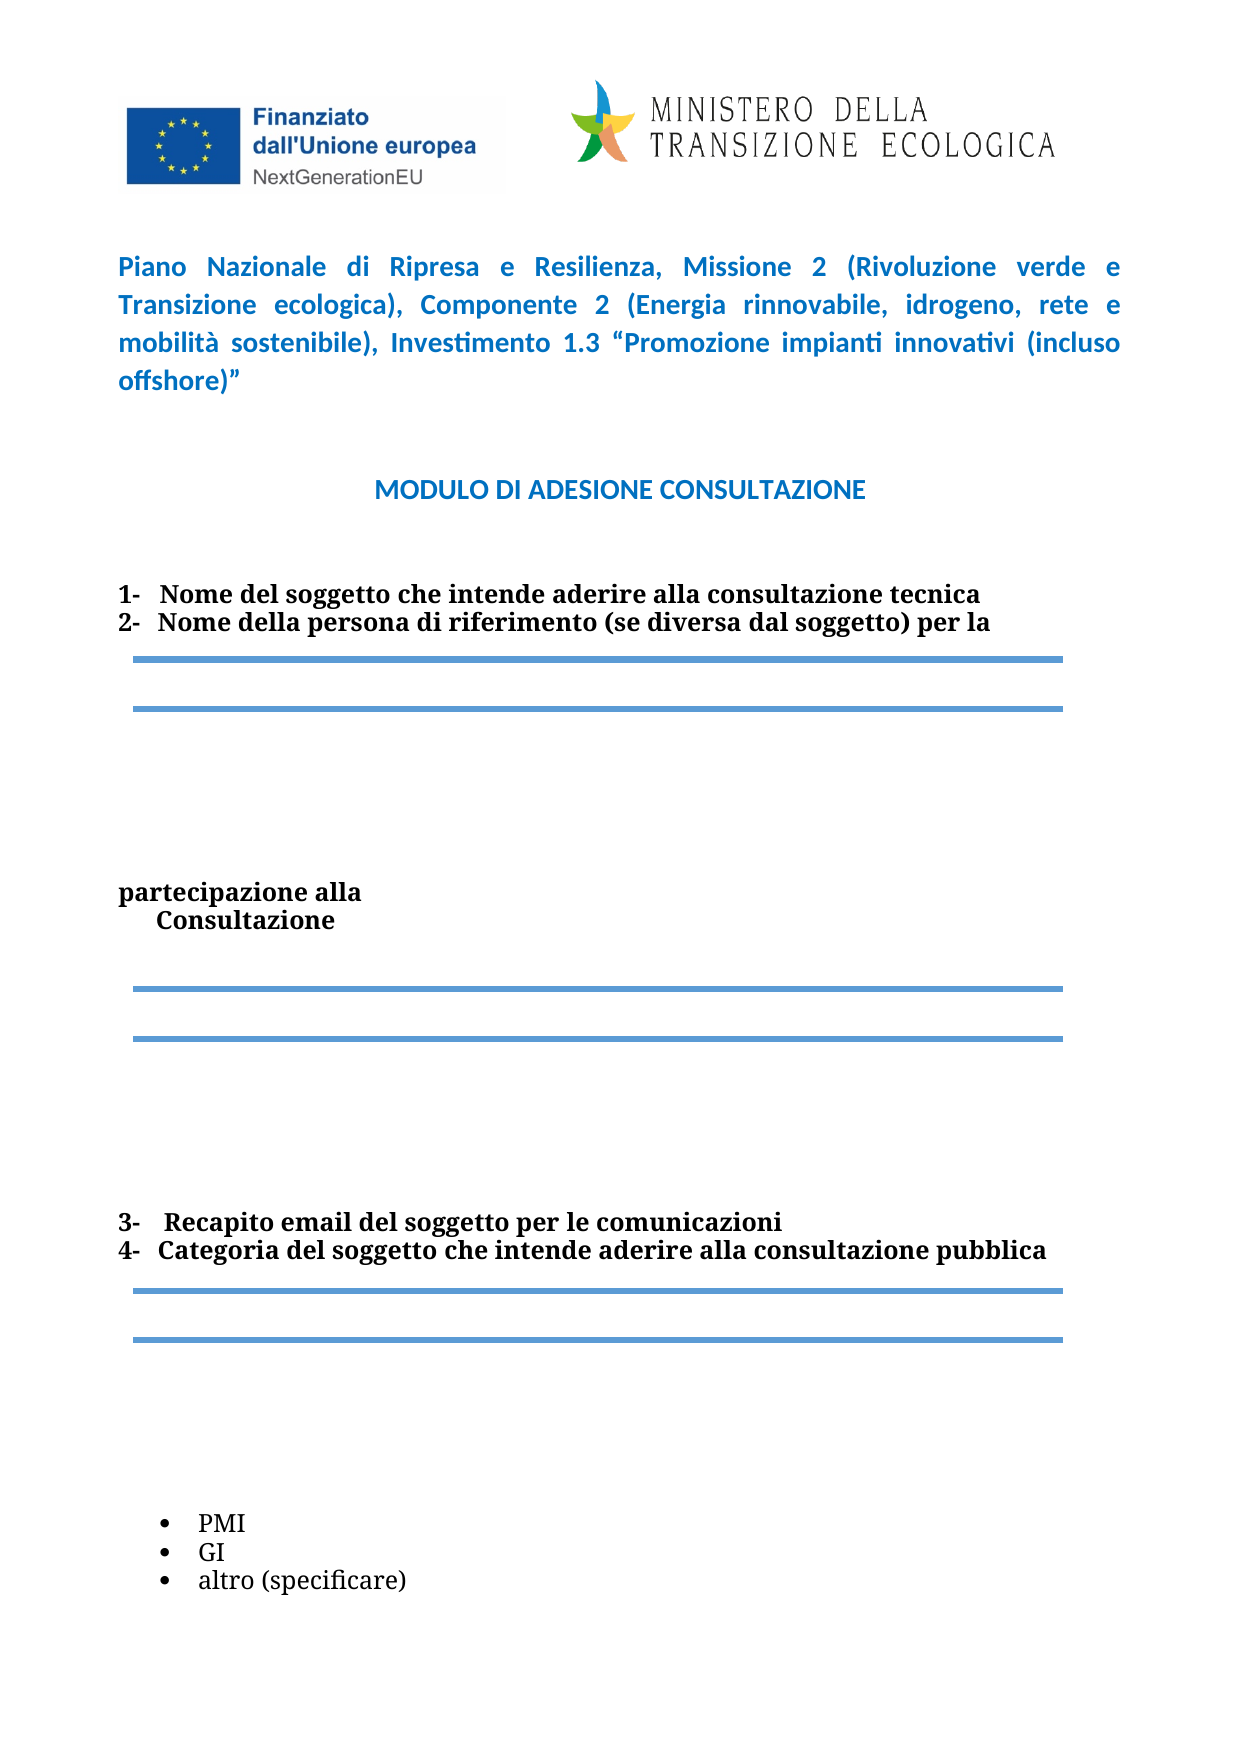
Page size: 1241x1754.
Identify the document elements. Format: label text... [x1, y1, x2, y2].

text Consultazione [156, 907, 1122, 935]
text 2- Nome della persona di riferimento (se diversa dal soggetto) per la partecipazione alla [118, 609, 1122, 907]
text 3- Recapito email del soggetto per le comunicazioni [118, 963, 1122, 1237]
list altro (specificare) [160, 1567, 1122, 1595]
list PMI [160, 1265, 1122, 1538]
text Piano Nazionale di Ripresa e Resilienza, Missione 2 (Rivoluzione verde e Transizione ecologica), Componente 2 (Energia rinnovabile, idrogeno, rete e mobilità sostenibile), Investimento 1.3 “Promozione impianti innovativi (incluso offshore)” [118, 248, 1122, 398]
list GI [160, 1538, 1122, 1567]
text 4- Categoria del soggetto che intende aderire alla consultazione pubblica [118, 1237, 1122, 1265]
text [118, 1280, 1078, 1510]
text [118, 649, 1078, 879]
text MODULO DI ADESIONE CONSULTAZIONE [118, 471, 1122, 507]
text 1- Nome del soggetto che intende aderire alla consultazione tecnica [118, 581, 1122, 609]
